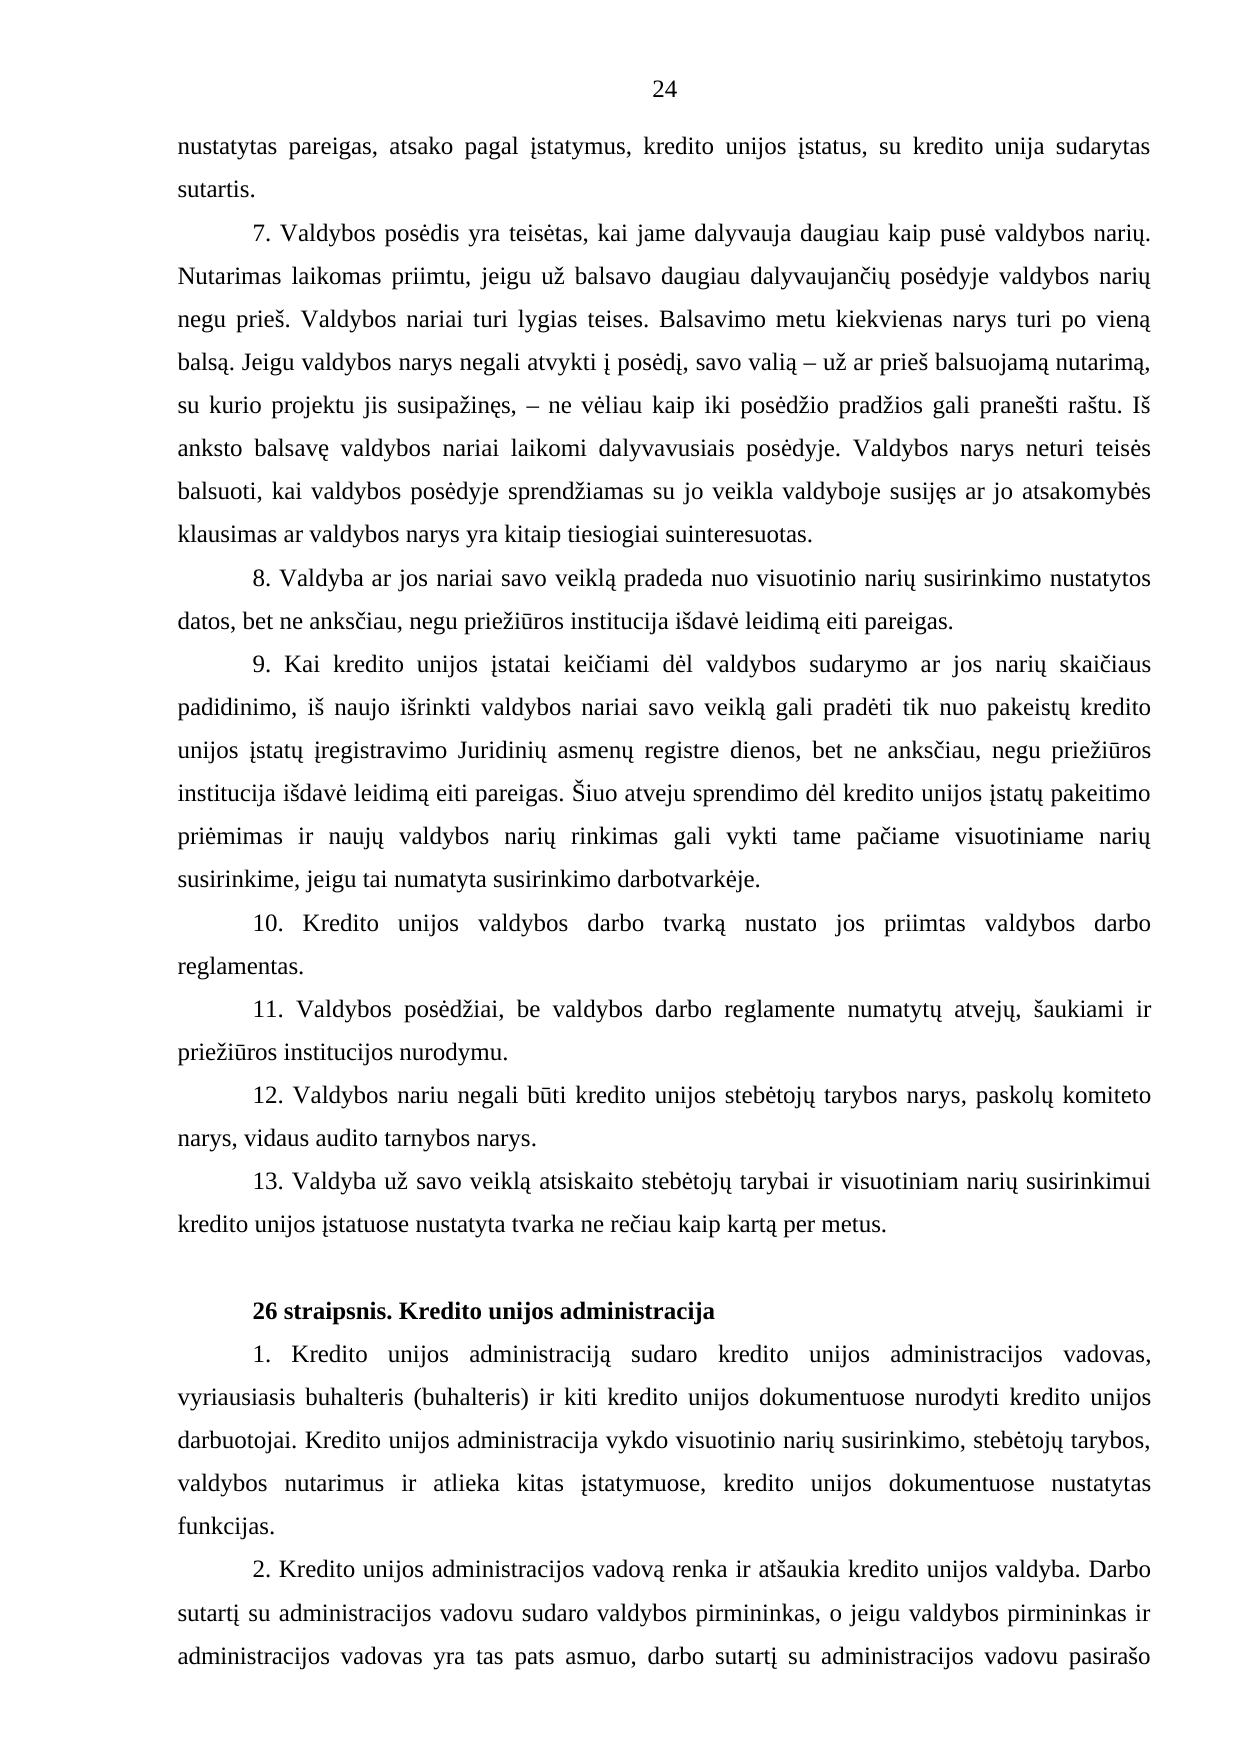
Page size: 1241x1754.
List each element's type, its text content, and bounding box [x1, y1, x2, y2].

text 11. Valdybos posėdžiai, be valdybos darbo reglamente numatytų atvejų, šaukiami ir priežiūros institucijos nurodymu. [177, 994, 1152, 1066]
text nustatytas pareigas, atsako pagal įstatymus, kredito unijos įstatus, su kredito unija sudarytas sutartis. [177, 131, 1152, 203]
text 12. Valdybos nariu negali būti kredito unijos stebėtojų tarybos narys, paskolų komiteto narys, vidaus audito tarnybos narys. [177, 1080, 1152, 1152]
text 13. Valdyba už savo veiklą atsiskaito stebėtojų tarybai ir visuotiniam narių susirinkimui kredito unijos įstatuose nustatyta tvarka ne rečiau kaip kartą per metus. [177, 1166, 1152, 1238]
text 9. Kai kredito unijos įstatai keičiami dėl valdybos sudarymo ar jos narių skaičiaus padidinimo, iš naujo išrinkti valdybos nariai savo veiklą gali pradėti tik nuo pakeistų kredito unijos įstatų įregistravimo Juridinių asmenų registre dienos, bet ne anksčiau, negu priežiūros institucija išdavė leidimą eiti pareigas. Šiuo atveju sprendimo dėl kredito unijos įstatų pakeitimo priėmimas ir naujų valdybos narių rinkimas gali vykti tame pačiame visuotiniame narių susirinkime, jeigu tai numatyta susirinkimo darbotvarkėje. [177, 649, 1152, 893]
text 7. Valdybos posėdis yra teisėtas, kai jame dalyvauja daugiau kaip pusė valdybos narių. Nutarimas laikomas priimtu, jeigu už balsavo daugiau dalyvaujančių posėdyje valdybos narių negu prieš. Valdybos nariai turi lygias teises. Balsavimo metu kiekvienas narys turi po vieną balsą. Jeigu valdybos narys negali atvykti į posėdį, savo valią – už ar prieš balsuojamą nutarimą, su kurio projektu jis susipažinęs, – ne vėliau kaip iki posėdžio pradžios gali pranešti raštu. Iš anksto balsavę valdybos nariai laikomi dalyvavusiais posėdyje. Valdybos narys neturi teisės balsuoti, kai valdybos posėdyje sprendžiamas su jo veikla valdyboje susijęs ar jo atsakomybės klausimas ar valdybos narys yra kitaip tiesiogiai suinteresuotas. [177, 218, 1152, 548]
text 2. Kredito unijos administracijos vadovą renka ir atšaukia kredito unijos valdyba. Darbo sutartį su administracijos vadovu sudaro valdybos pirmininkas, o jeigu valdybos pirmininkas ir administracijos vadovas yra tas pats asmuo, darbo sutartį su administracijos vadovu pasirašo [177, 1554, 1152, 1669]
text 26 straipsnis. Kredito unijos administracija [177, 1296, 1152, 1324]
text 8. Valdyba ar jos nariai savo veiklą pradeda nuo visuotinio narių susirinkimo nustatytos datos, bet ne anksčiau, negu priežiūros institucija išdavė leidimą eiti pareigas. [177, 563, 1152, 634]
text 10. Kredito unijos valdybos darbo tvarką nustato jos priimtas valdybos darbo reglamentas. [177, 908, 1152, 979]
text 1. Kredito unijos administraciją sudaro kredito unijos administracijos vadovas, vyriausiasis buhalteris (buhalteris) ir kiti kredito unijos dokumentuose nurodyti kredito unijos darbuotojai. Kredito unijos administracija vykdo visuotinio narių susirinkimo, stebėtojų tarybos, valdybos nutarimus ir atlieka kitas įstatymuose, kredito unijos dokumentuose nustatytas funkcijas. [177, 1339, 1152, 1540]
